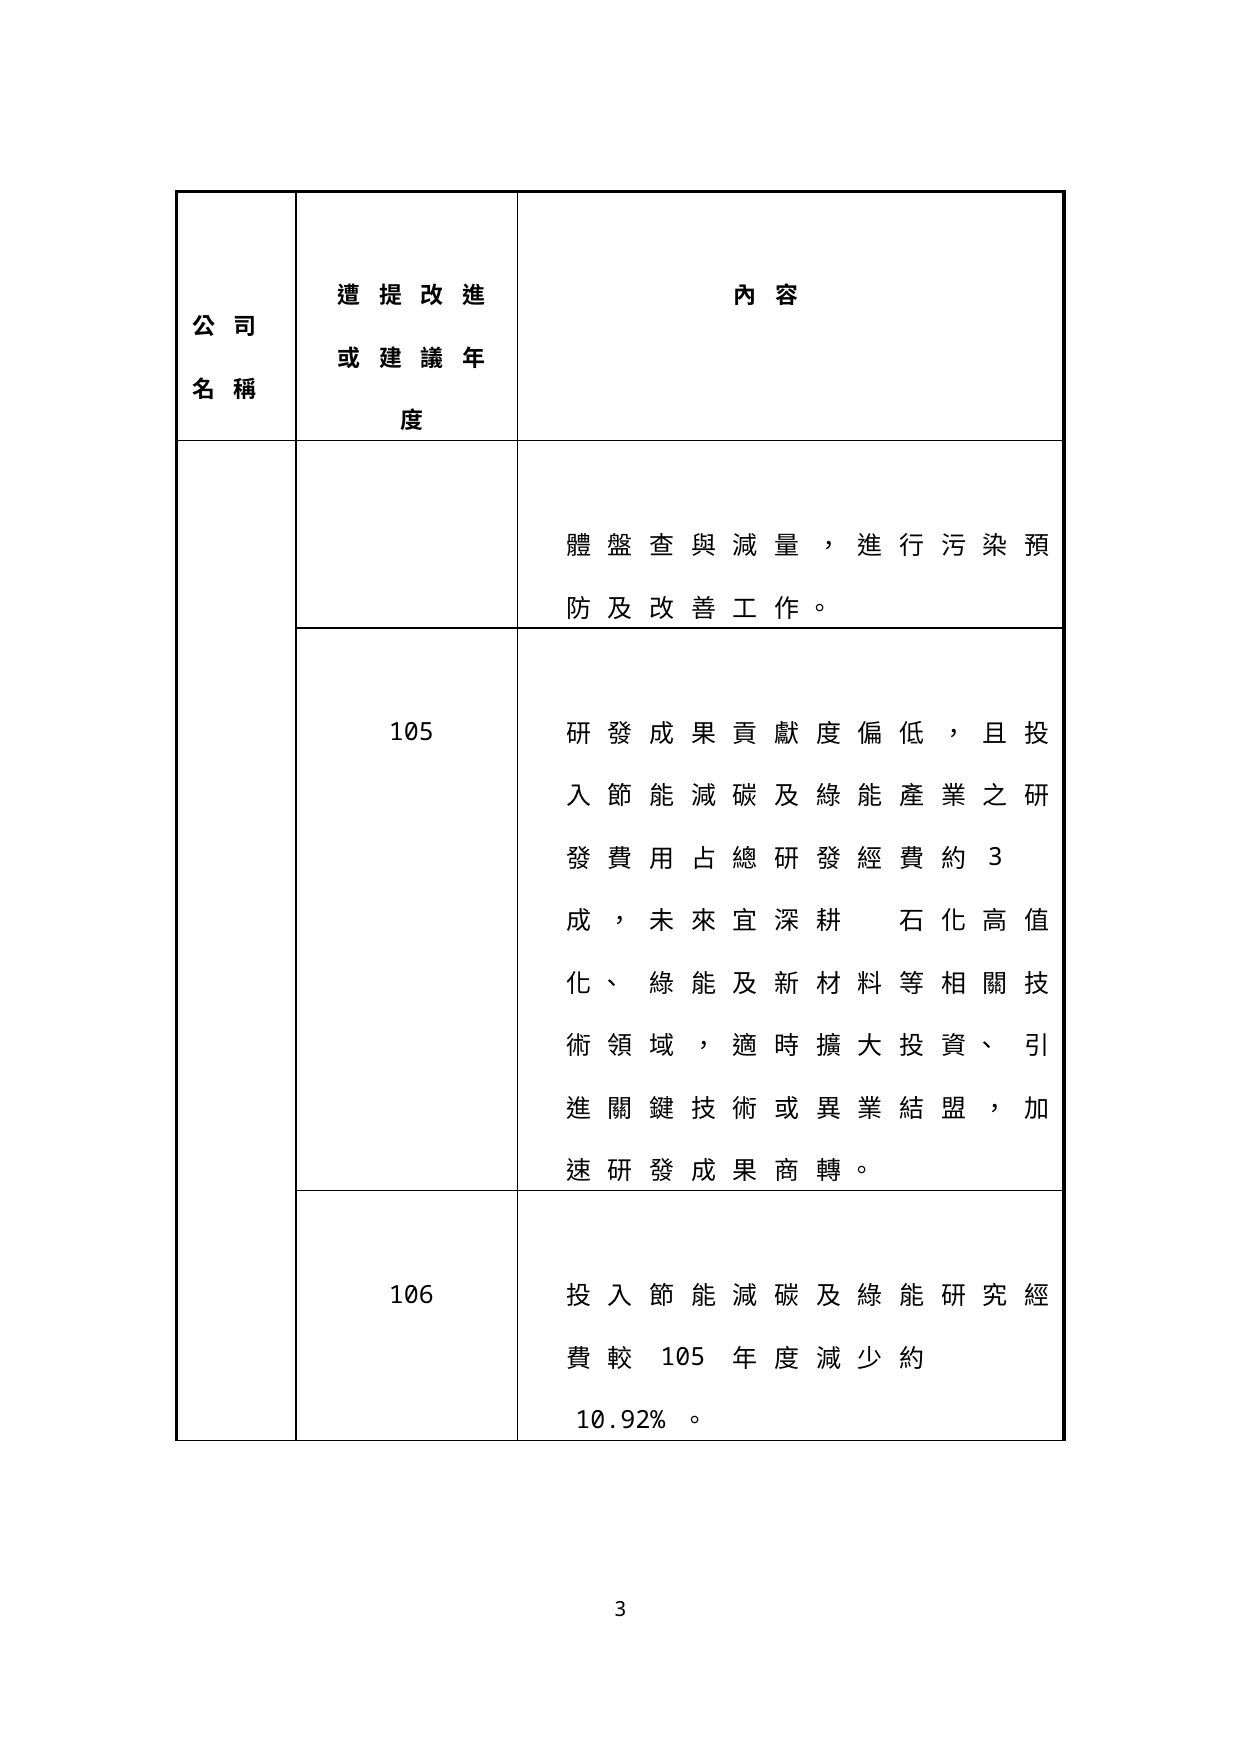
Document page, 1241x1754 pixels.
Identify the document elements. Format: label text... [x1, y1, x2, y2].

table_header 遭提改進或建議年度 [297, 193, 517, 439]
table_header 內容 [518, 193, 1062, 439]
table_cell 研發成果貢獻度偏低，且投入節能減碳及綠能產業之研發費用占總研發經費約3成，未來宜深耕 石化高值化、綠能及新材料等相關技術領域，適時擴大投資、引進關鍵技術或異業結盟，加速研發成果商轉。 [518, 629, 1062, 1189]
table_cell 投入節能減碳及綠能研究經費較105年度減少約10.92%。 [518, 1191, 1062, 1439]
table_cell 105 [297, 629, 517, 1189]
table_cell [178, 441, 295, 1439]
table_cell [297, 441, 517, 627]
table_header 公司名稱 [178, 193, 295, 439]
table_cell 體盤查與減量，進行污染預防及改善工作。 [518, 441, 1062, 627]
table_cell 106 [297, 1191, 517, 1439]
